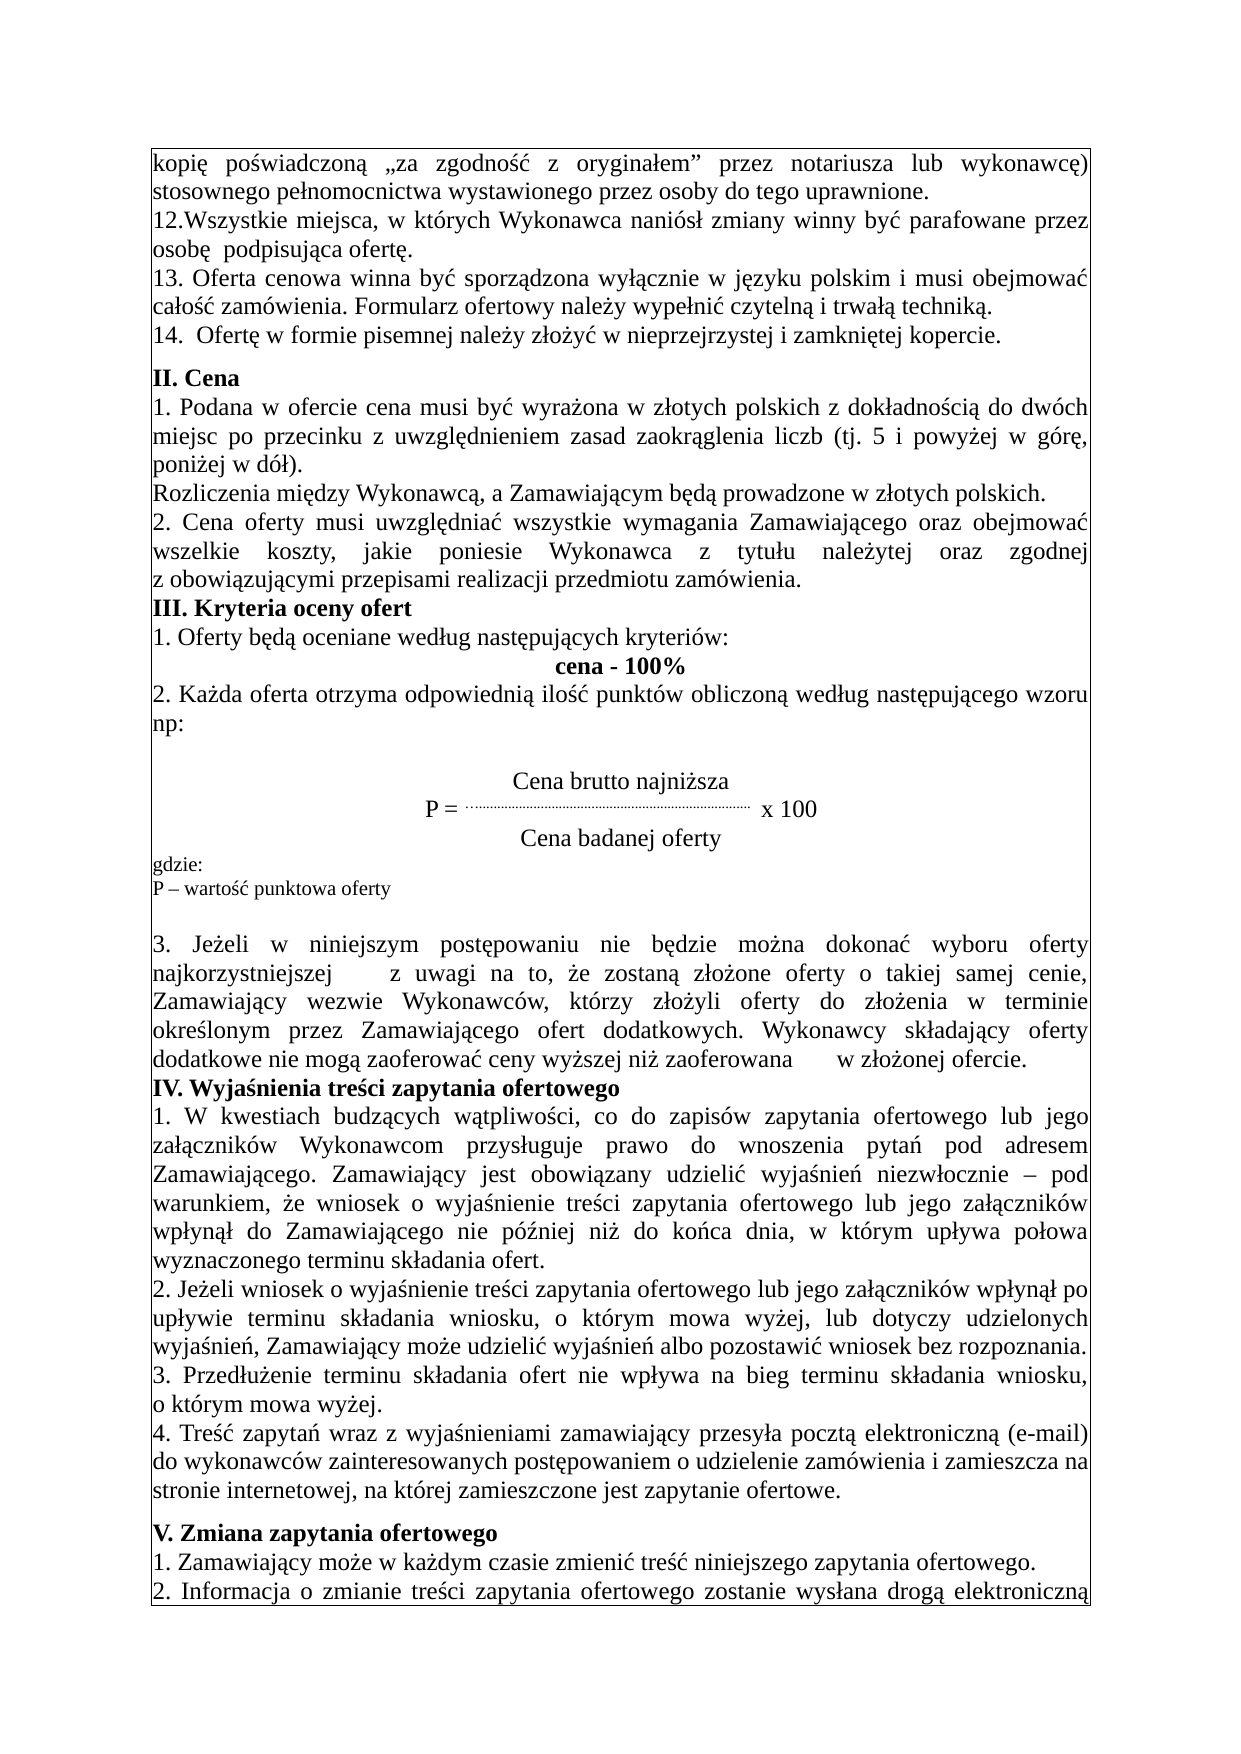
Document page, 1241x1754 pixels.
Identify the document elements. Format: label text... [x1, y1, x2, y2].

table_header kopię poświadczoną „za zgodność z oryginałem” przez notariusza lub wykonawcę) stosownego pełnomocnictwa wystawionego przez osoby do tego uprawnione. 12.Wszystkie miejsca, w których Wykonawca naniósł zmiany winny być parafowane przez osobę podpisująca ofertę. 13. Oferta cenowa winna być sporządzona wyłącznie w języku polskim i musi obejmować całość zamówienia. Formularz ofertowy należy wypełnić czytelną i trwałą techniką. 14. Ofertę w formie pisemnej należy złożyć w nieprzejrzystej i zamkniętej kopercie. II. Cena 1. Podana w ofercie cena musi być wyrażona w złotych polskich z dokładnością do dwóch miejsc po przecinku z uwzględnieniem zasad zaokrąglenia liczb (tj. 5 i powyżej w górę, poniżej w dół). Rozliczenia między Wykonawcą, a Zamawiającym będą prowadzone w złotych polskich. 2. Cena oferty musi uwzględniać wszystkie wymagania Zamawiającego oraz obejmować wszelkie koszty, jakie poniesie Wykonawca z tytułu należytej oraz zgodnej z obowiązującymi przepisami realizacji przedmiotu zamówienia. III. Kryteria oceny ofert 1. Oferty będą oceniane według następujących kryteriów: cena - 100% 2. Każda oferta otrzyma odpowiednią ilość punktów obliczoną według następującego wzoru np: Cena brutto najniższa P = …........................................................................... x 100 Cena badanej oferty gdzie: P – wartość punktowa oferty 3. Jeżeli w niniejszym postępowaniu nie będzie można dokonać wyboru oferty najkorzystniejszej z uwagi na to, że zostaną złożone oferty o takiej samej cenie, Zamawiający wezwie Wykonawców, którzy złożyli oferty do złożenia w terminie określonym przez Zamawiającego ofert dodatkowych. Wykonawcy składający oferty dodatkowe nie mogą zaoferować ceny wyższej niż zaoferowana w złożonej ofercie. IV. Wyjaśnienia treści zapytania ofertowego 1. W kwestiach budzących wątpliwości, co do zapisów zapytania ofertowego lub jego załączników Wykonawcom przysługuje prawo do wnoszenia pytań pod adresem Zamawiającego. Zamawiający jest obowiązany udzielić wyjaśnień niezwłocznie – pod warunkiem, że wniosek o wyjaśnienie treści zapytania ofertowego lub jego załączników wpłynął do Zamawiającego nie później niż do końca dnia, w którym upływa połowa wyznaczonego terminu składania ofert. 2. Jeżeli wniosek o wyjaśnienie treści zapytania ofertowego lub jego załączników wpłynął po upływie terminu składania wniosku, o którym mowa wyżej, lub dotyczy udzielonych wyjaśnień, Zamawiający może udzielić wyjaśnień albo pozostawić wniosek bez rozpoznania. 3. Przedłużenie terminu składania ofert nie wpływa na bieg terminu składania wniosku, o którym mowa wyżej. 4. Treść zapytań wraz z wyjaśnieniami zamawiający przesyła pocztą elektroniczną (e-mail) do wykonawców zainteresowanych postępowaniem o udzielenie zamówienia i zamieszcza na stronie internetowej, na której zamieszczone jest zapytanie ofertowe. V. Zmiana zapytania ofertowego 1. Zamawiający może w każdym czasie zmienić treść niniejszego zapytania ofertowego. 2. Informacja o zmianie treści zapytania ofertowego zostanie wysłana drogą elektroniczną [152, 149, 1090, 1604]
